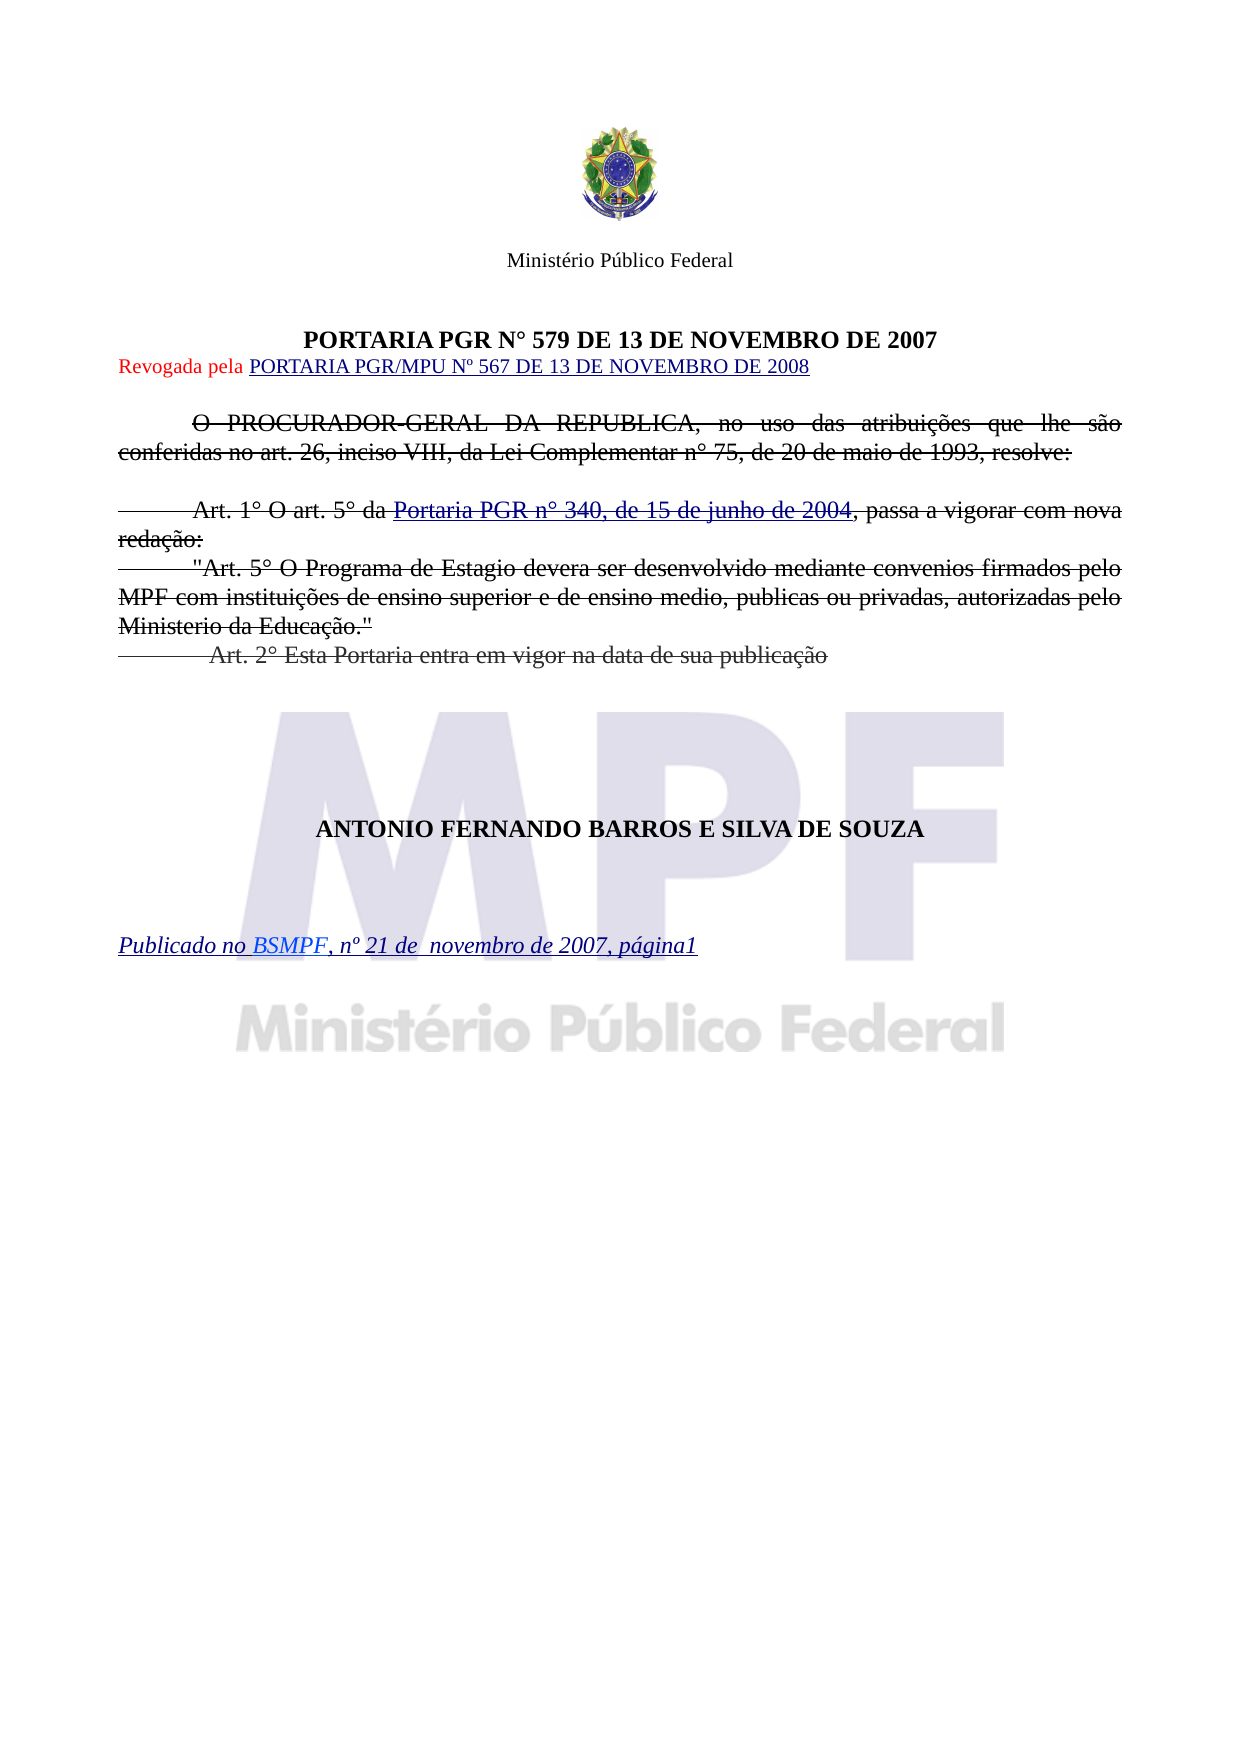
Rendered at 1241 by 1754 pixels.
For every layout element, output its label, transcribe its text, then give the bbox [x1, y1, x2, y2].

text PORTARIA PGR N° 579 DE 13 DE NOVEMBRO DE 2007 [118, 325, 1122, 354]
text Art. 2° Esta Portaria entra em vigor na data de sua publicação [118, 640, 1122, 669]
text "Art. 5° O Programa de Estagio devera ser desenvolvido mediante convenios firmados pelo MPF com instituições de ensino superior e de ensino medio, publicas ou privadas, autorizadas pelo Ministerio da Educação." [118, 570, 1122, 598]
text ANTONIO FERNANDO BARROS E SILVA DE SOUZA [118, 814, 1122, 843]
text Art. 1° O art. 5° da Portaria PGR n° 340, de 15 de junho de 2004, passa a vigorar com nova redação: [118, 512, 1122, 553]
text Revogada pela PORTARIA PGR/MPU Nº 567 DE 13 DE NOVEMBRO DE 2008 [118, 354, 1122, 378]
picture [236, 958, 1004, 1052]
text Publicado no BSMPF, nº 21 de novembro de 2007, página1 [118, 931, 1122, 958]
picture [236, 712, 1004, 814]
text "Art. 5° O Programa de Estagio devera ser desenvolvido mediante convenios firmados pelo MPF com instituições de ensino superior e de ensino medio, publicas ou privadas, autorizadas pelo Ministerio da Educação." [118, 599, 1122, 640]
text O PROCURADOR-GERAL DA REPUBLICA, no uso das atribuições que lhe são conferidas no art. 26, inciso VIII, da Lei Complementar n° 75, de 20 de maio de 1993, resolve: [118, 407, 1122, 466]
picture [236, 843, 1004, 931]
text "Art. 5° O Programa de Estagio devera ser desenvolvido mediante convenios firmados pelo MPF com instituições de ensino superior e de ensino medio, publicas ou privadas, autorizadas pelo Ministerio da Educação." [118, 553, 1122, 569]
text Art. 1° O art. 5° da Portaria PGR n° 340, de 15 de junho de 2004, passa a vigorar com nova redação: [118, 495, 1122, 511]
